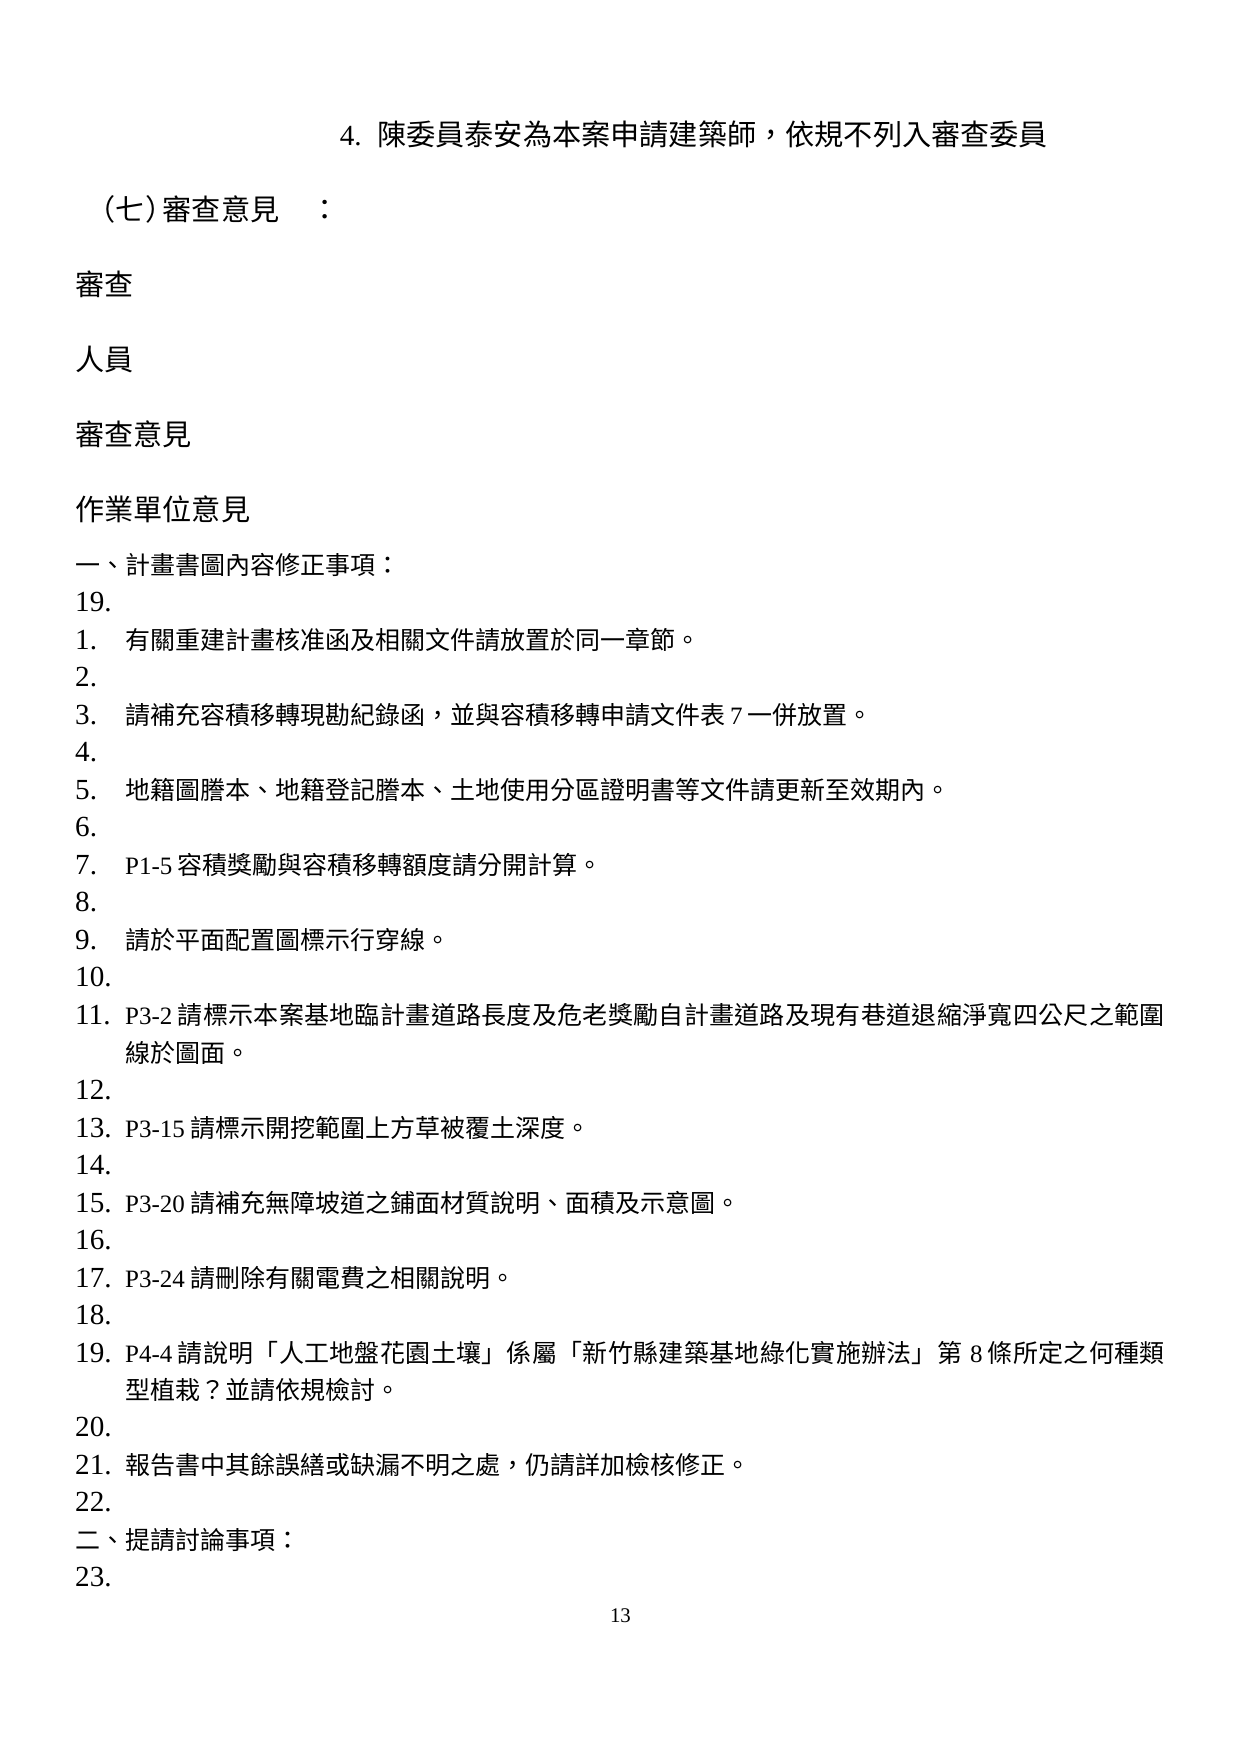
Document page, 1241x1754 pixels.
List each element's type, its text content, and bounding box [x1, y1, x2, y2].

text 審查意見 [75, 389, 1165, 464]
text 人員 [75, 314, 1165, 389]
list P4-4請說明「人工地盤花園土壤」係屬「新竹縣建築基地綠化實施辦法」第8條所定之何種類型植栽？並請依規檢討。 [75, 1326, 1165, 1401]
list P3-24請刪除有關電費之相關說明。 [75, 1251, 1165, 1289]
list 請補充容積移轉現勘紀錄函，並與容積移轉申請文件表7一併放置。 [75, 689, 1165, 726]
list 有關重建計畫核准函及相關文件請放置於同一章節。 [75, 614, 1165, 651]
table_cell 說明 [164, 89, 311, 164]
table_cell 審查意見 [164, 164, 311, 239]
list 報告書中其餘誤繕或缺漏不明之處，仍請詳加檢核修正。 [75, 1439, 1165, 1476]
text 一、計畫書圖內容修正事項： [75, 539, 1165, 576]
text 作業單位意見 [75, 464, 1165, 539]
list 地籍圖謄本、地籍登記謄本、土地使用分區證明書等文件請更新至效期內。 [75, 764, 1165, 801]
list P3-20請補充無障坡道之鋪面材質說明、面積及示意圖。 [75, 1176, 1165, 1214]
table_cell （七） [75, 164, 164, 239]
table_cell ： [311, 164, 341, 239]
text 二、提請討論事項： [75, 1514, 1165, 1551]
table_cell 本案申請容積移轉，按「新竹縣都市計畫容積移轉許可審查要點」第9點規定：「…位於整體開發地區、實施都市更新地區、面臨永久性空地或其他都市計畫指定地區範圍內之接受基地，經本縣都市設計審議委員會同意，可移入容積得酌予增加。但不得超過該接受基地基準容積之百分之四十。…」，本案基地面積1,377.37㎡，擬申請容積移轉40%，爰提送本委員會審議。 有關容積移轉案辦理進度：本案於110年7月28日提出申請，本府業於110年8月27日邀集相關單位至現地會勘，其勘查結果為符合。 本案依「都市危險及老舊建築物加速重建條例」規定申請危老獎勵40%，並已於112年9月20日核准在案。 陳委員泰安為本案申請建築師，依規不列入審查委員 [341, 89, 1138, 164]
table_cell （六） [75, 89, 164, 164]
table_cell [341, 164, 1138, 239]
list 請於平面配置圖標示行穿線。 [75, 914, 1165, 951]
table_cell ： [311, 89, 341, 164]
list P3-15請標示開挖範圍上方草被覆土深度。 [75, 1101, 1165, 1139]
text 審查 [75, 239, 1165, 314]
list P3-2請標示本案基地臨計畫道路長度及危老獎勵自計畫道路及現有巷道退縮淨寬四公尺之範圍線於圖面。 [75, 989, 1165, 1064]
list P1-5容積獎勵與容積移轉額度請分開計算。 [75, 839, 1165, 876]
